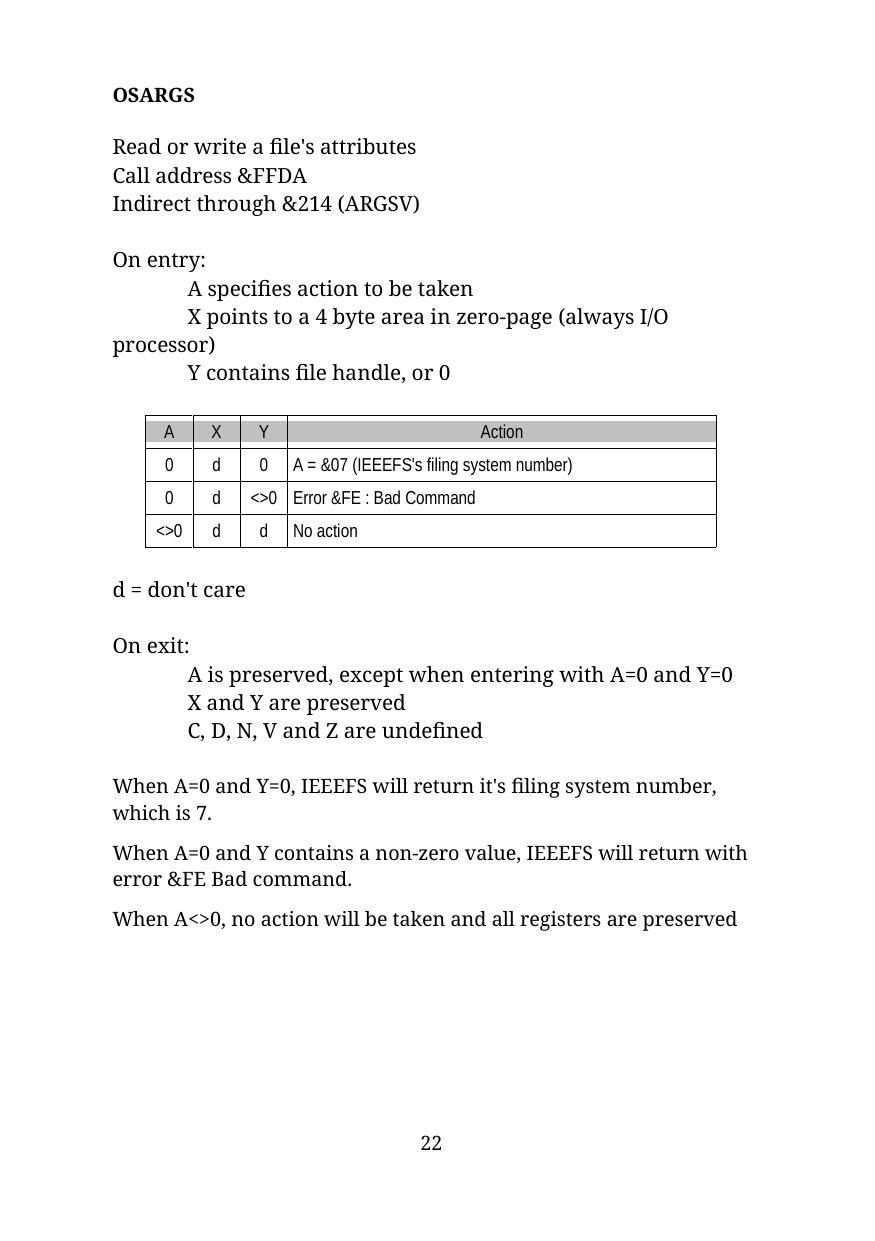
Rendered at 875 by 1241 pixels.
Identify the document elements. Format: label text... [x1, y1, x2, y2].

text A specifies action to be taken [112, 274, 750, 302]
text When A=0 and Y contains a non-zero value, IEEEFS will return with error &FE Bad command. [112, 839, 750, 892]
table_header X [194, 442, 240, 448]
table_cell A = &07 (IEEEFS's filing system number) [288, 449, 716, 481]
table_header A [146, 416, 192, 421]
table_cell d [241, 515, 287, 547]
table_cell 0 [146, 482, 192, 514]
table_cell d [194, 482, 240, 514]
text C, D, N, V and Z are undefined [112, 716, 750, 744]
table_cell d [194, 449, 240, 481]
table_header A [146, 442, 192, 448]
text On entry: [112, 245, 750, 274]
table_header Action [288, 416, 716, 421]
text X points to a 4 byte area in zero-page (always I/O processor) [112, 302, 750, 358]
text Indirect through &214 (ARGSV) [112, 189, 750, 217]
text Read or write a file's attributes [112, 132, 750, 161]
table_cell No action [288, 515, 716, 547]
subtitle OSARGS [112, 81, 750, 108]
text On exit: [112, 632, 750, 660]
table_header X [194, 416, 240, 421]
table_cell d [194, 515, 240, 547]
text Y contains file handle, or 0 [112, 358, 750, 387]
table_cell <>0 [241, 482, 287, 514]
text X and Y are preserved [112, 688, 750, 716]
table_header Y [241, 416, 287, 421]
text Call address &FFDA [112, 161, 750, 189]
table_header Action [288, 442, 716, 448]
table_cell 0 [146, 449, 192, 481]
text When A<>0, no action will be taken and all registers are preserved [112, 905, 750, 932]
table_cell 0 [241, 449, 287, 481]
table_header Y [241, 442, 287, 448]
table_cell <>0 [146, 515, 192, 547]
text When A=0 and Y=0, IEEEFS will return it's filing system number, which is 7. [112, 773, 750, 826]
text d = don't care [112, 575, 750, 603]
table_cell Error &FE : Bad Command [288, 482, 716, 514]
text A is preserved, except when entering with A=0 and Y=0 [112, 660, 750, 688]
